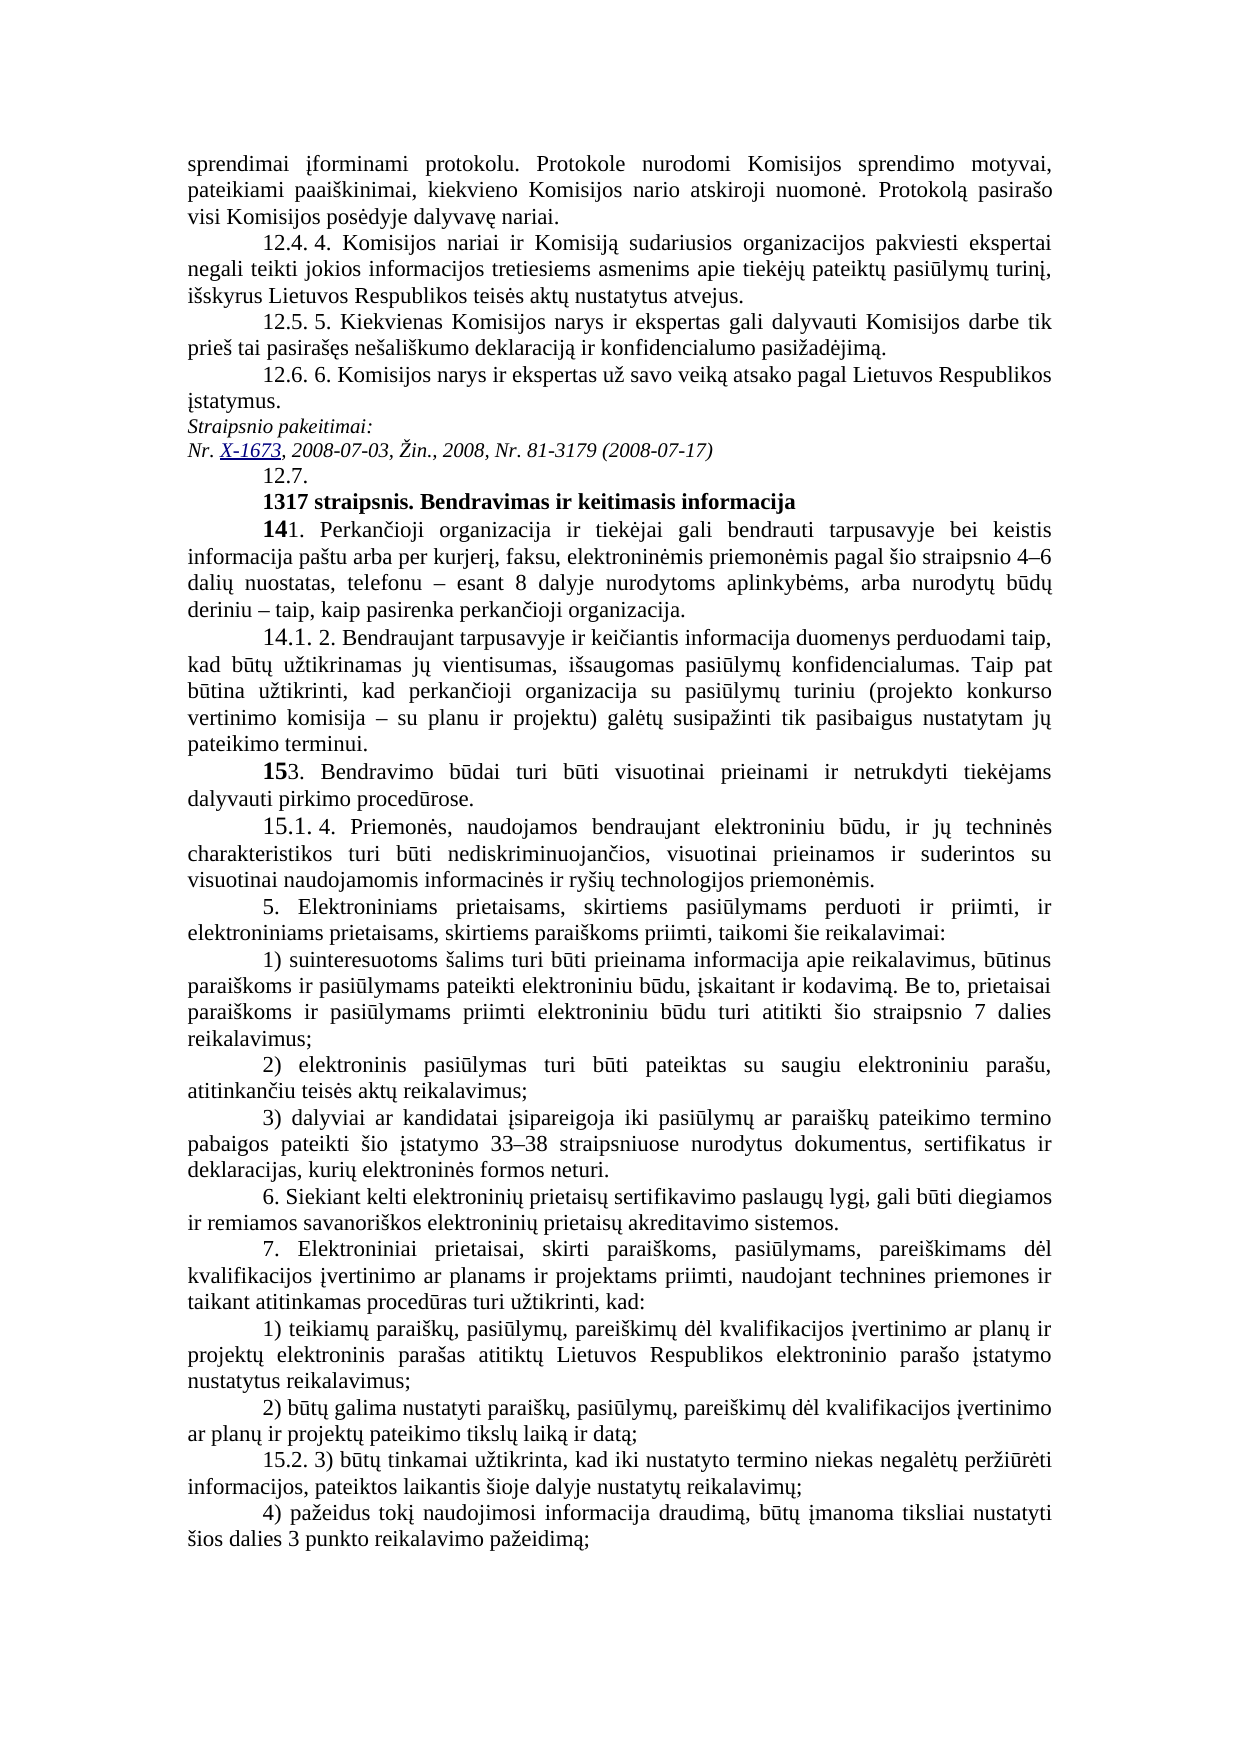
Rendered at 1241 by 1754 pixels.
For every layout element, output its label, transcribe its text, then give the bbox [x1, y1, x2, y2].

subtitle 4. Komisijos nariai ir Komisiją sudariusios organizacijos pakviesti ekspertai negali teikti jokios informacijos tretiesiems asmenims apie tiekėjų pateiktų pasiūlymų turinį, išskyrus Lietuvos Respublikos teisės aktų nustatytus atvejus. [187, 229, 1053, 308]
subtitle 5. Kiekvienas Komisijos narys ir ekspertas gali dalyvauti Komisijos darbe tik prieš tai pasirašęs nešališkumo deklaraciją ir konfidencialumo pasižadėjimą. [187, 308, 1053, 361]
text 1) suinteresuotoms šalims turi būti prieinama informacija apie reikalavimus, būtinus paraiškoms ir pasiūlymams pateikti elektroniniu būdu, įskaitant ir kodavimą. Be to, prietaisai paraiškoms ir pasiūlymams priimti elektroniniu būdu turi atitikti šio straipsnio 7 dalies reikalavimus; [187, 946, 1053, 1051]
text 2) elektroninis pasiūlymas turi būti pateiktas su saugiu elektroniniu parašu, atitinkančiu teisės aktų reikalavimus; [187, 1051, 1053, 1104]
subtitle 3. Bendravimo būdai turi būti visuotinai prieinami ir netrukdyti tiekėjams dalyvauti pirkimo procedūrose. [187, 756, 1053, 811]
subtitle sprendimai įforminami protokolu. Protokole nurodomi Komisijos sprendimo motyvai, pateikiami paaiškinimai, kiekvieno Komisijos nario atskiroji nuomonė. Protokolą pasirašo visi Komisijos posėdyje dalyvavę nariai. [187, 150, 1053, 229]
subtitle 3) būtų tinkamai užtikrinta, kad iki nustatyto termino niekas negalėtų peržiūrėti informacijos, pateiktos laikantis šioje dalyje nustatytų reikalavimų; [187, 1446, 1053, 1499]
text 7. Elektroniniai prietaisai, skirti paraiškoms, pasiūlymams, pareiškimams dėl kvalifikacijos įvertinimo ar planams ir projektams priimti, naudojant technines priemones ir taikant atitinkamas procedūras turi užtikrinti, kad: [187, 1236, 1053, 1314]
text Straipsnio pakeitimai: [187, 413, 1053, 438]
text 2) būtų galima nustatyti paraiškų, pasiūlymų, pareiškimų dėl kvalifikacijos įvertinimo ar planų ir projektų pateikimo tikslų laiką ir datą; [187, 1394, 1053, 1446]
text 4) pažeidus tokį naudojimosi informacija draudimą, būtų įmanoma tiksliai nustatyti šios dalies 3 punkto reikalavimo pažeidimą; [187, 1499, 1053, 1552]
text 6. Siekiant kelti elektroninių prietaisų sertifikavimo paslaugų lygį, gali būti diegiamos ir remiamos savanoriškos elektroninių prietaisų akreditavimo sistemos. [187, 1183, 1053, 1236]
subtitle 2. Bendraujant tarpusavyje ir keičiantis informacija duomenys perduodami taip, kad būtų užtikrinamas jų vientisumas, išsaugomas pasiūlymų konfidencialumas. Taip pat būtina užtikrinti, kad perkančioji organizacija su pasiūlymų turiniu (projekto konkurso vertinimo komisija – su planu ir projektu) galėtų susipažinti tik pasibaigus nustatytam jų pateikimo terminui. [187, 622, 1053, 756]
text Nr. X-1673, 2008-07-03, Žin., 2008, Nr. 81-3179 (2008-07-17) [187, 438, 1053, 462]
subtitle 17 straipsnis. Bendravimas ir keitimasis informacija [187, 488, 1053, 514]
text 1) teikiamų paraiškų, pasiūlymų, pareiškimų dėl kvalifikacijos įvertinimo ar planų ir projektų elektroninis parašas atitiktų Lietuvos Respublikos elektroninio parašo įstatymo nustatytus reikalavimus; [187, 1314, 1053, 1394]
text 5. Elektroniniams prietaisams, skirtiems pasiūlymams perduoti ir priimti, ir elektroniniams prietaisams, skirtiems paraiškoms priimti, taikomi šie reikalavimai: [187, 893, 1053, 946]
text 3) dalyviai ar kandidatai įsipareigoja iki pasiūlymų ar paraiškų pateikimo termino pabaigos pateikti šio įstatymo 33–38 straipsniuose nurodytus dokumentus, sertifikatus ir deklaracijas, kurių elektroninės formos neturi. [187, 1104, 1053, 1183]
subtitle 6. Komisijos narys ir ekspertas už savo veiką atsako pagal Lietuvos Respublikos įstatymus. [187, 361, 1053, 413]
subtitle 1. Perkančioji organizacija ir tiekėjai gali bendrauti tarpusavyje bei keistis informacija paštu arba per kurjerį, faksu, elektroninėmis priemonėmis pagal šio straipsnio 4–6 dalių nuostatas, telefonu – esant 8 dalyje nurodytoms aplinkybėms, arba nurodytų būdų deriniu – taip, kaip pasirenka perkančioji organizacija. [187, 514, 1053, 622]
subtitle 4. Priemonės, naudojamos bendraujant elektroniniu būdu, ir jų techninės charakteristikos turi būti nediskriminuojančios, visuotinai prieinamos ir suderintos su visuotinai naudojamomis informacinės ir ryšių technologijos priemonėmis. [187, 811, 1053, 893]
